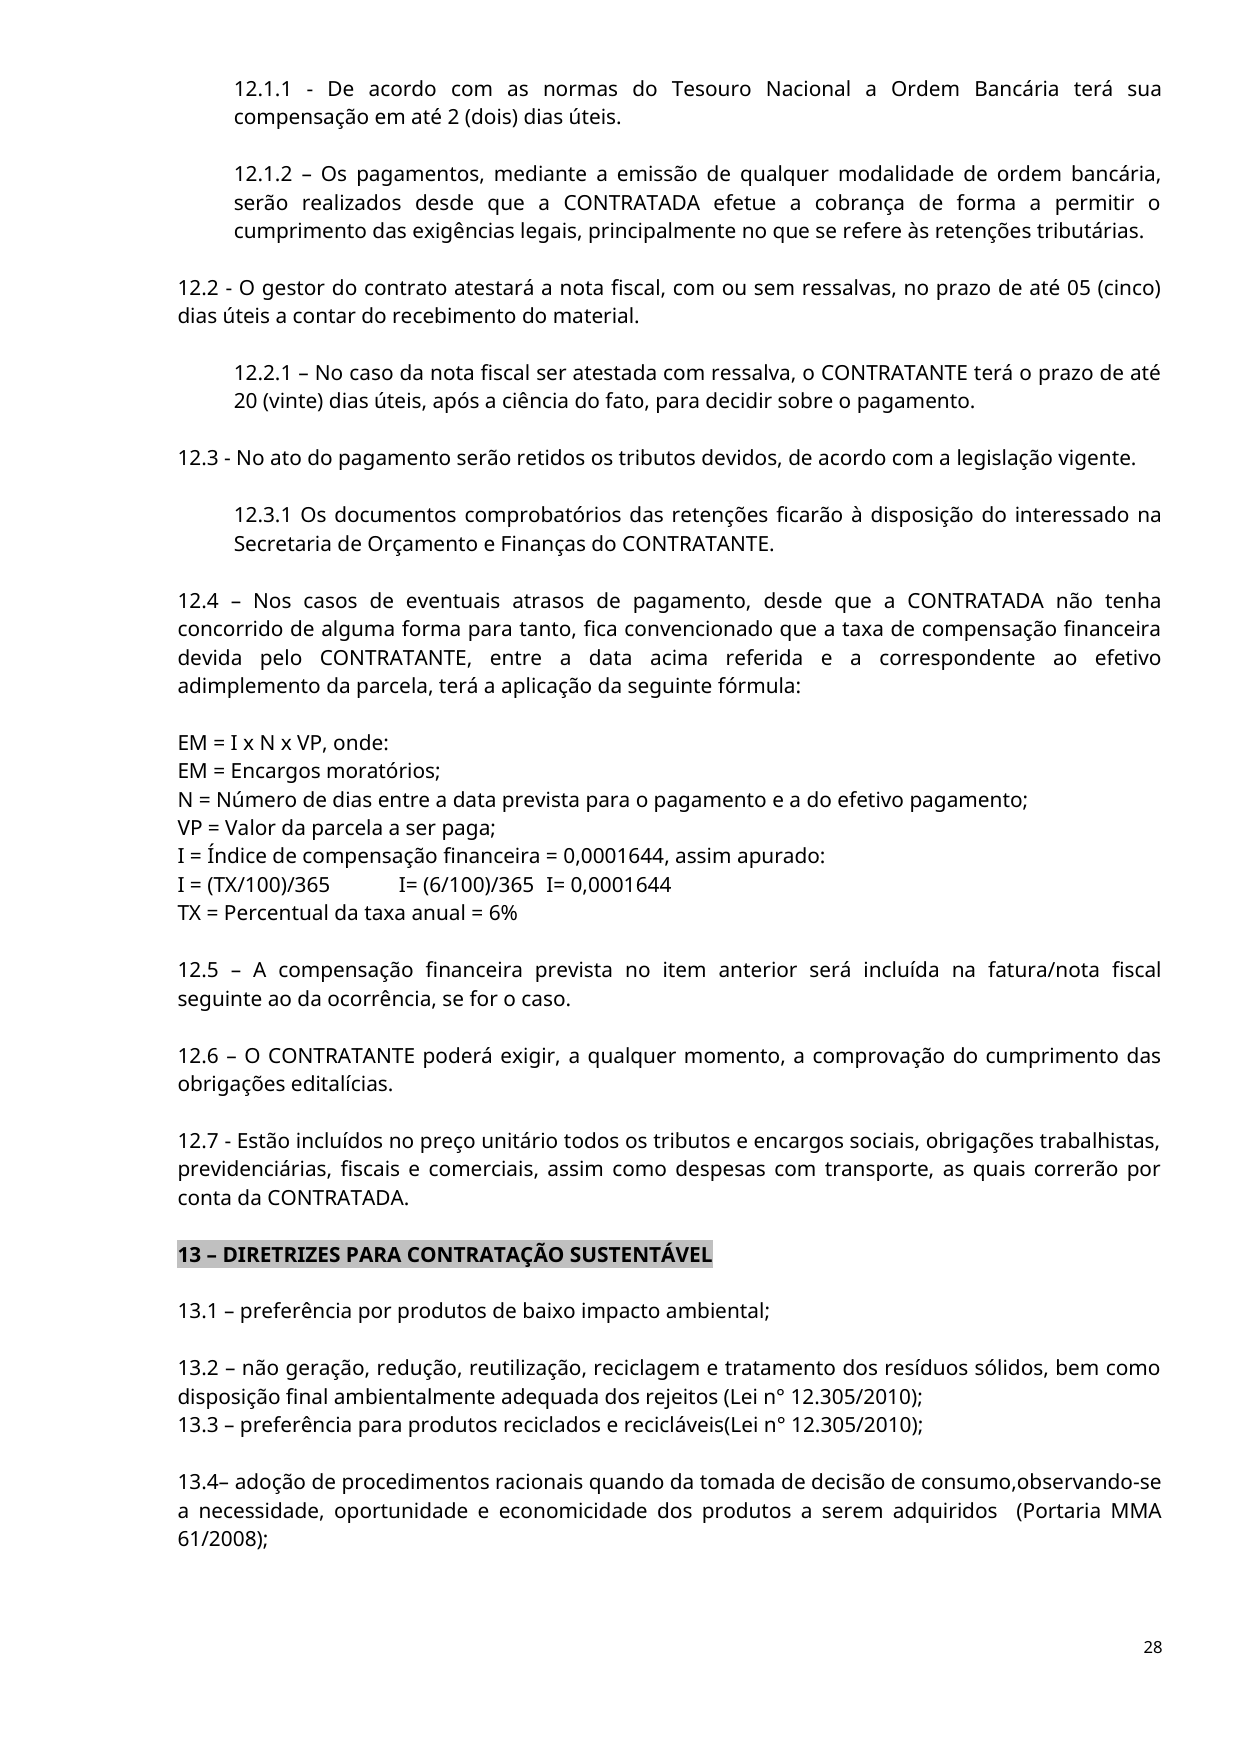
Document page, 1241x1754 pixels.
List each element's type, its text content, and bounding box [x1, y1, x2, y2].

text 12.1.1 - De acordo com as normas do Tesouro Nacional a Ordem Bancária terá sua compensação em até 2 (dois) dias úteis. [233, 74, 1162, 131]
text 12.5 – A compensação financeira prevista no item anterior será incluída na fatura/nota fiscal seguinte ao da ocorrência, se for o caso. [177, 955, 1162, 1012]
text 13.3 – preferência para produtos reciclados e recicláveis(Lei n° 12.305/2010); [177, 1410, 1162, 1439]
text I = (TX/100)/365 I= (6/100)/365 I= 0,0001644 [177, 870, 1162, 898]
text EM = Encargos moratórios; [177, 756, 1162, 785]
text 13 – DIRETRIZES PARA CONTRATAÇÃO SUSTENTÁVEL [177, 1240, 1162, 1268]
text VP = Valor da parcela a ser paga; [177, 813, 1162, 842]
text 12.4 – Nos casos de eventuais atrasos de pagamento, desde que a CONTRATADA não tenha concorrido de alguma forma para tanto, fica convencionado que a taxa de compensação financeira devida pelo CONTRATANTE, entre a data acima referida e a correspondente ao efetivo adimplemento da parcela, terá a aplicação da seguinte fórmula: [177, 586, 1162, 699]
text 12.3 - No ato do pagamento serão retidos os tributos devidos, de acordo com a legislação vigente. [177, 443, 1162, 472]
text 12.7 - Estão incluídos no preço unitário todos os tributos e encargos sociais, obrigações trabalhistas, previdenciárias, fiscais e comerciais, assim como despesas com transporte, as quais correrão por conta da CONTRATADA. [177, 1126, 1162, 1211]
text N = Número de dias entre a data prevista para o pagamento e a do efetivo pagamento; [177, 785, 1162, 813]
text TX = Percentual da taxa anual = 6% [177, 898, 1162, 927]
text 13.4– adoção de procedimentos racionais quando da tomada de decisão de consumo,observando-se a necessidade, oportunidade e economicidade dos produtos a serem adquiridos (Portaria MMA 61/2008); [177, 1467, 1162, 1553]
text 12.3.1 Os documentos comprobatórios das retenções ficarão à disposição do interessado na Secretaria de Orçamento e Finanças do CONTRATANTE. [233, 500, 1162, 557]
text 12.2 - O gestor do contrato atestará a nota fiscal, com ou sem ressalvas, no prazo de até 05 (cinco) dias úteis a contar do recebimento do material. [177, 273, 1162, 330]
text 13.2 – não geração, redução, reutilização, reciclagem e tratamento dos resíduos sólidos, bem como disposição final ambientalmente adequada dos rejeitos (Lei n° 12.305/2010); [177, 1353, 1162, 1410]
text 12.2.1 – No caso da nota fiscal ser atestada com ressalva, o CONTRATANTE terá o prazo de até 20 (vinte) dias úteis, após a ciência do fato, para decidir sobre o pagamento. [233, 358, 1162, 415]
text 12.6 – O CONTRATANTE poderá exigir, a qualquer momento, a comprovação do cumprimento das obrigações editalícias. [177, 1041, 1162, 1098]
text 12.1.2 – Os pagamentos, mediante a emissão de qualquer modalidade de ordem bancária, serão realizados desde que a CONTRATADA efetue a cobrança de forma a permitir o cumprimento das exigências legais, principalmente no que se refere às retenções tributárias. [233, 159, 1162, 244]
text EM = I x N x VP, onde: [177, 728, 1162, 756]
text 13.1 – preferência por produtos de baixo impacto ambiental; [177, 1297, 1162, 1325]
text I = Índice de compensação financeira = 0,0001644, assim apurado: [177, 842, 1162, 870]
